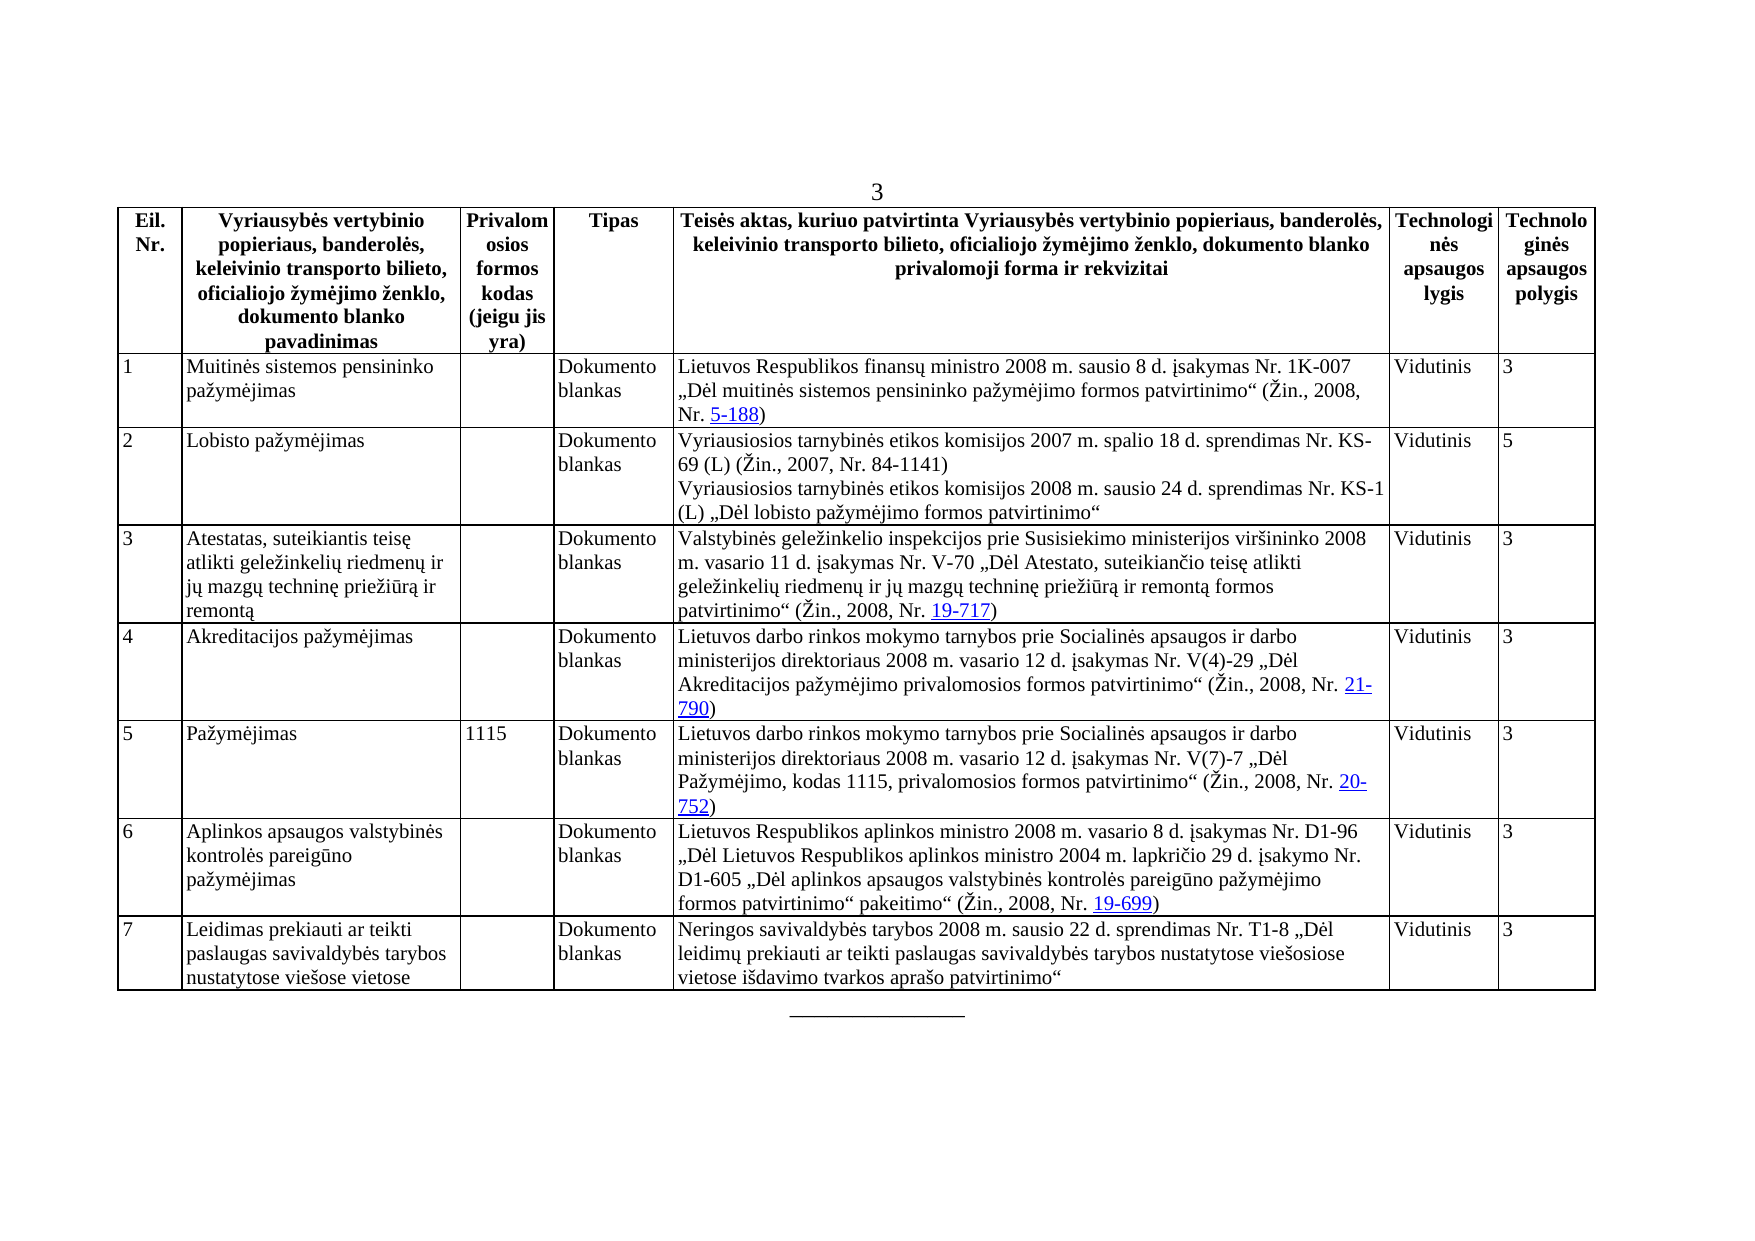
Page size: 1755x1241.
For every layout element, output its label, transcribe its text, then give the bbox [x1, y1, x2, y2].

table_header Technologinės apsaugos lygis [1390, 208, 1498, 353]
table_header Tipas [555, 208, 673, 353]
table_cell 7 [119, 917, 181, 989]
table_cell 3 [1499, 624, 1594, 720]
table_cell 5 [1499, 428, 1594, 524]
table_cell Dokumento blankas [555, 721, 673, 818]
table_cell Dokumento blankas [555, 624, 673, 720]
table_cell Akreditacijos pažymėjimas [183, 624, 460, 720]
table_cell 3 [1499, 526, 1594, 622]
table_cell Dokumento blankas [555, 917, 673, 989]
table_header Eil. Nr. [119, 208, 181, 353]
table_cell [461, 917, 553, 989]
table_cell Vidutinis [1390, 354, 1498, 426]
table_cell Aplinkos apsaugos valstybinės kontrolės pareigūno pažymėjimas [183, 819, 460, 915]
table_cell 2 [119, 428, 181, 524]
table_cell Pažymėjimas [183, 721, 460, 818]
text ______________ [118, 991, 1636, 1019]
table_cell Lobisto pažymėjimas [183, 428, 460, 524]
table_cell Dokumento blankas [555, 526, 673, 622]
table_cell [461, 428, 553, 524]
table_cell 4 [119, 624, 181, 720]
table_cell 1115 [461, 721, 553, 818]
table_cell 6 [119, 819, 181, 915]
table_cell Vidutinis [1390, 721, 1498, 818]
table_cell 3 [1499, 819, 1594, 915]
table_cell [461, 526, 553, 622]
table_cell Dokumento blankas [555, 819, 673, 915]
table_cell Dokumento blankas [555, 428, 673, 524]
table_cell 3 [1499, 917, 1594, 989]
table_cell 3 [1499, 354, 1594, 426]
table_cell 3 [119, 526, 181, 622]
table_cell Muitinės sistemos pensininko pažymėjimas [183, 354, 460, 426]
table_header Teisės aktas, kuriuo patvirtinta Vyriausybės vertybinio popieriaus, banderolės, keleivinio transporto bilieto, oficialiojo žymėjimo ženklo, dokumento blanko privalomoji forma ir rekvizitai [674, 208, 1389, 353]
table_cell Dokumento blankas [555, 354, 673, 426]
table_cell Vidutinis [1390, 428, 1498, 524]
table_cell [461, 819, 553, 915]
table_cell [461, 624, 553, 720]
table_cell [461, 354, 553, 426]
table_cell 5 [119, 721, 181, 818]
table_cell Vidutinis [1390, 917, 1498, 989]
table_cell Vidutinis [1390, 526, 1498, 622]
table_cell Vidutinis [1390, 819, 1498, 915]
table_cell 1 [119, 354, 181, 426]
table_cell Vidutinis [1390, 624, 1498, 720]
table_cell 3 [1499, 721, 1594, 818]
table_header Technologinės apsaugos polygis [1499, 208, 1594, 353]
